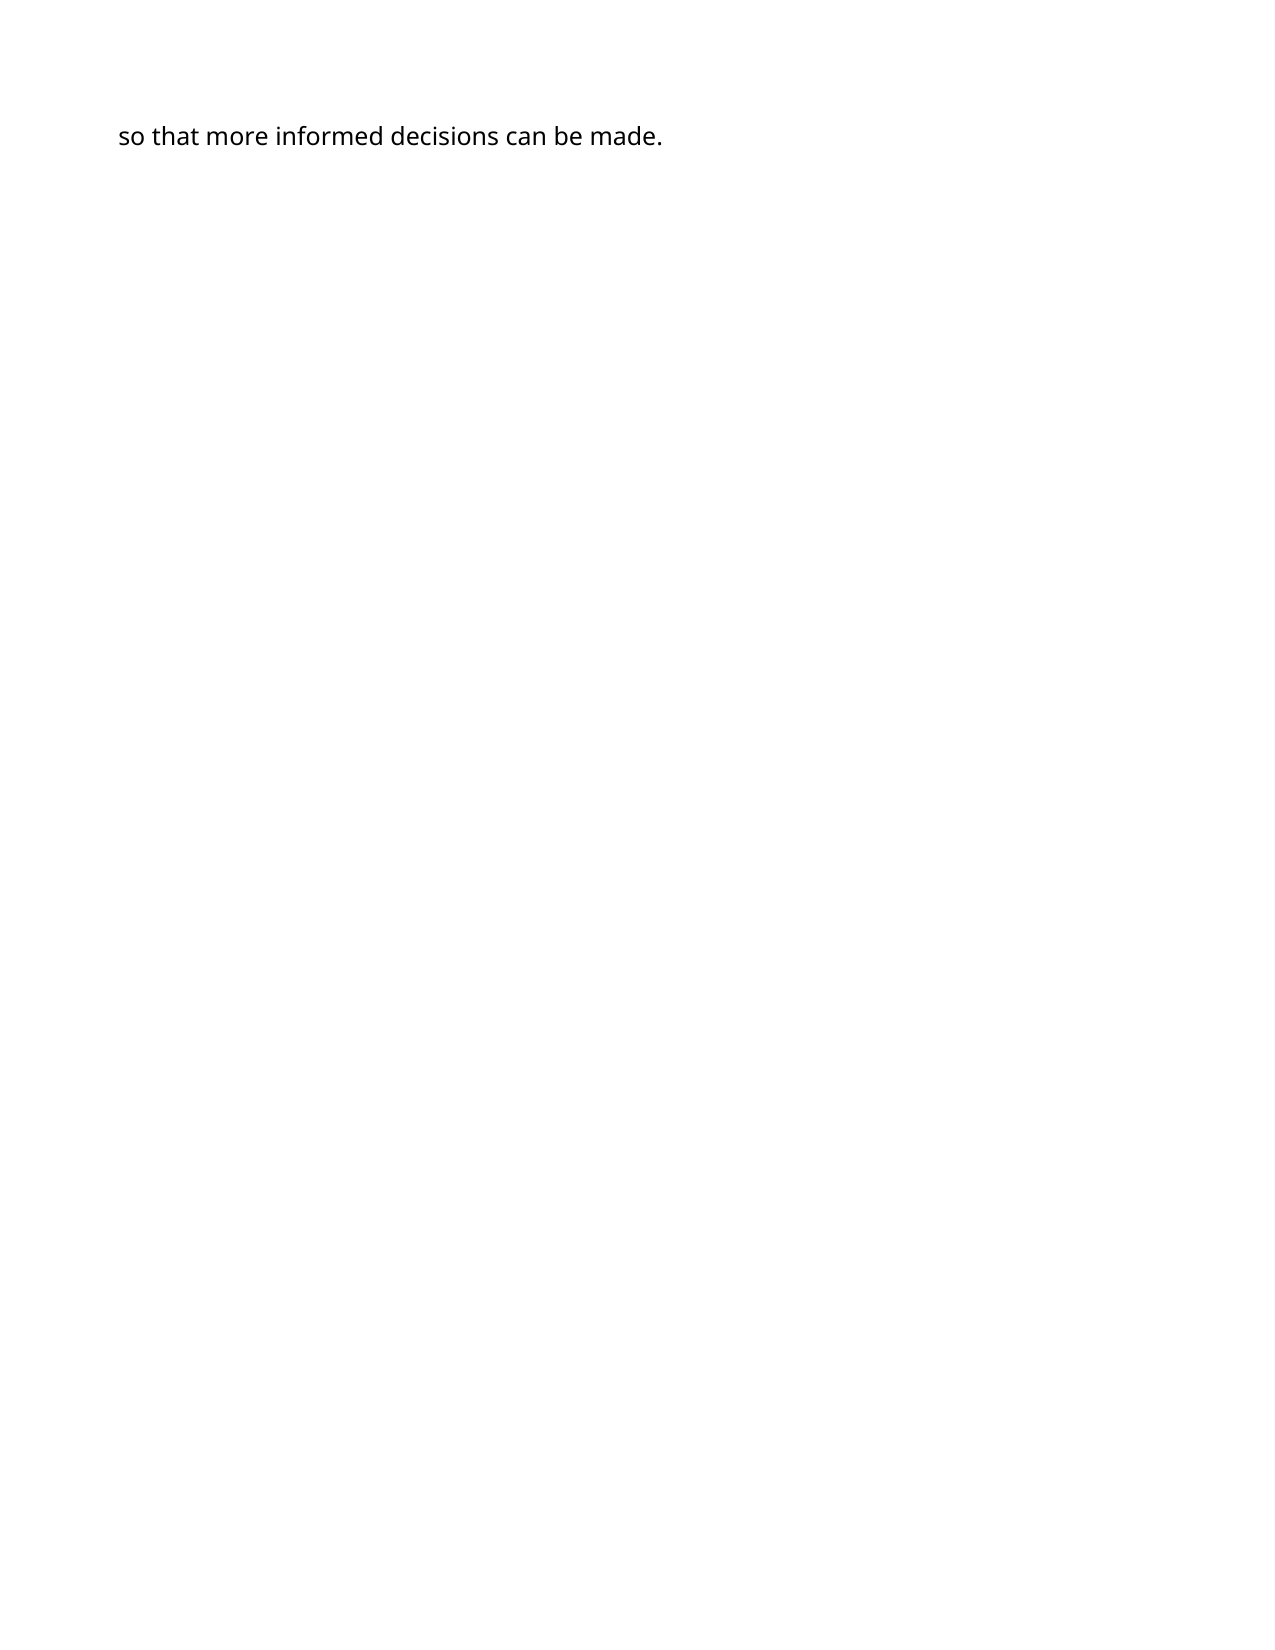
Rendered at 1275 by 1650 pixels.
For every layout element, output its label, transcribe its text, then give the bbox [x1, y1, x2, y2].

text so that more informed decisions can be made. [118, 118, 1157, 152]
